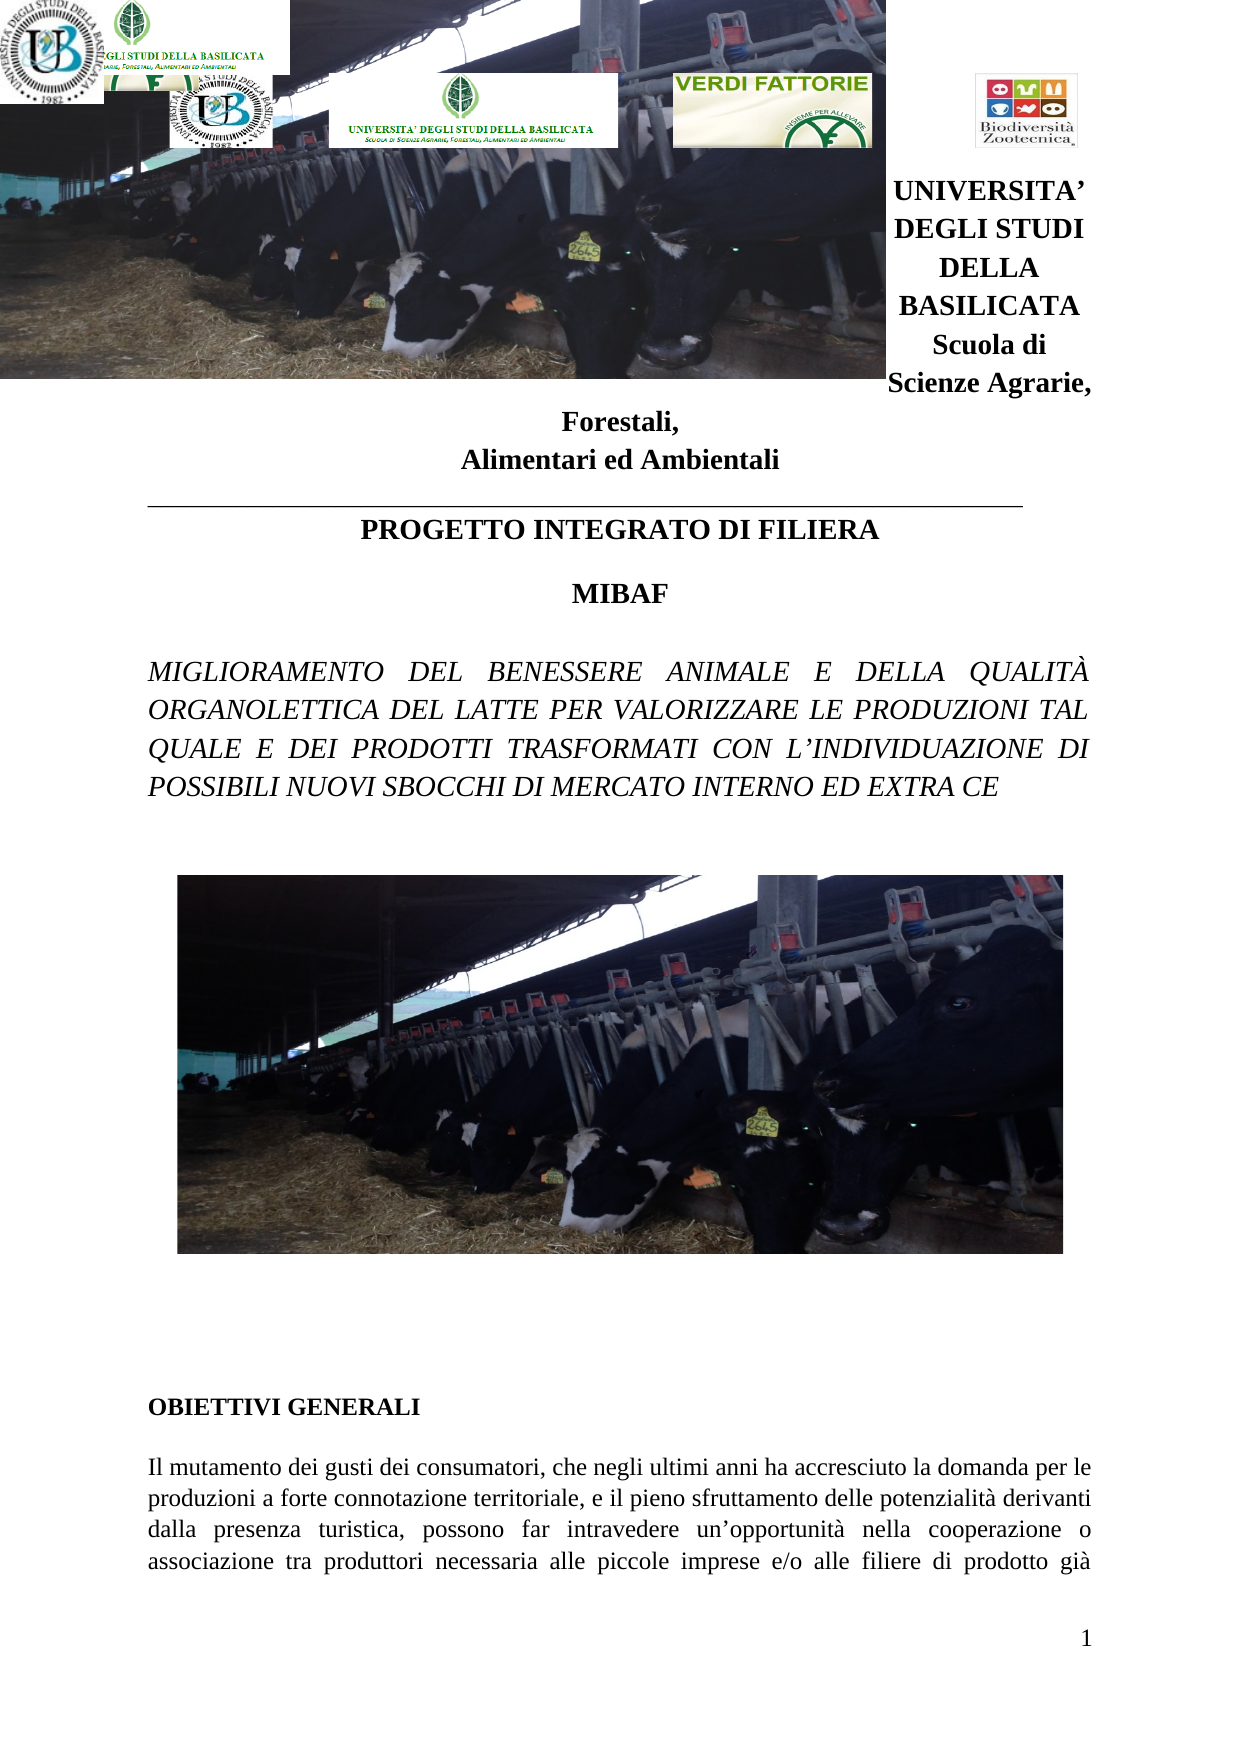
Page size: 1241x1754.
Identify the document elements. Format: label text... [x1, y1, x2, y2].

text Alimentari ed Ambientali [148, 442, 1092, 476]
picture [974, 73, 1079, 148]
text ______________________________________________________________________ [148, 481, 1092, 510]
picture [673, 73, 873, 148]
text PROGETTO INTEGRATO DI FILIERA [148, 514, 1092, 545]
text MIGLIORAMENTO DEL BENESSERE ANIMALE E DELLA QUALITÀ ORGANOLETTICA DEL LATTE PER VALORIZZARE LE PRODUZIONI TAL QUALE E DEI PRODOTTI TRASFORMATI CON L’INDIVIDUAZIONE DI POSSIBILI NUOVI SBOCCHI DI MERCATO INTERNO ED EXTRA CE [148, 654, 1092, 803]
picture [0, 0, 290, 148]
picture [328, 73, 619, 148]
text UNIVERSITA’ DEGLI STUDI DELLA BASILICATA [886, 173, 1092, 322]
text Il mutamento dei gusti dei consumatori, che negli ultimi anni ha accresciuto la domanda per le produzioni a forte connotazione territoriale, e il pieno sfruttamento delle potenzialità derivanti dalla presenza turistica, possono far intravedere un’opportunità nella cooperazione o associazione tra produttori necessaria alle piccole imprese e/o alle filiere di prodotto già [148, 1450, 1092, 1575]
text MIBAF [148, 577, 1092, 610]
text OBIETTIVI GENERALI [148, 1392, 1092, 1421]
picture [177, 875, 1064, 1254]
text Scuola di Scienze Agrarie, Forestali, [148, 327, 1092, 437]
